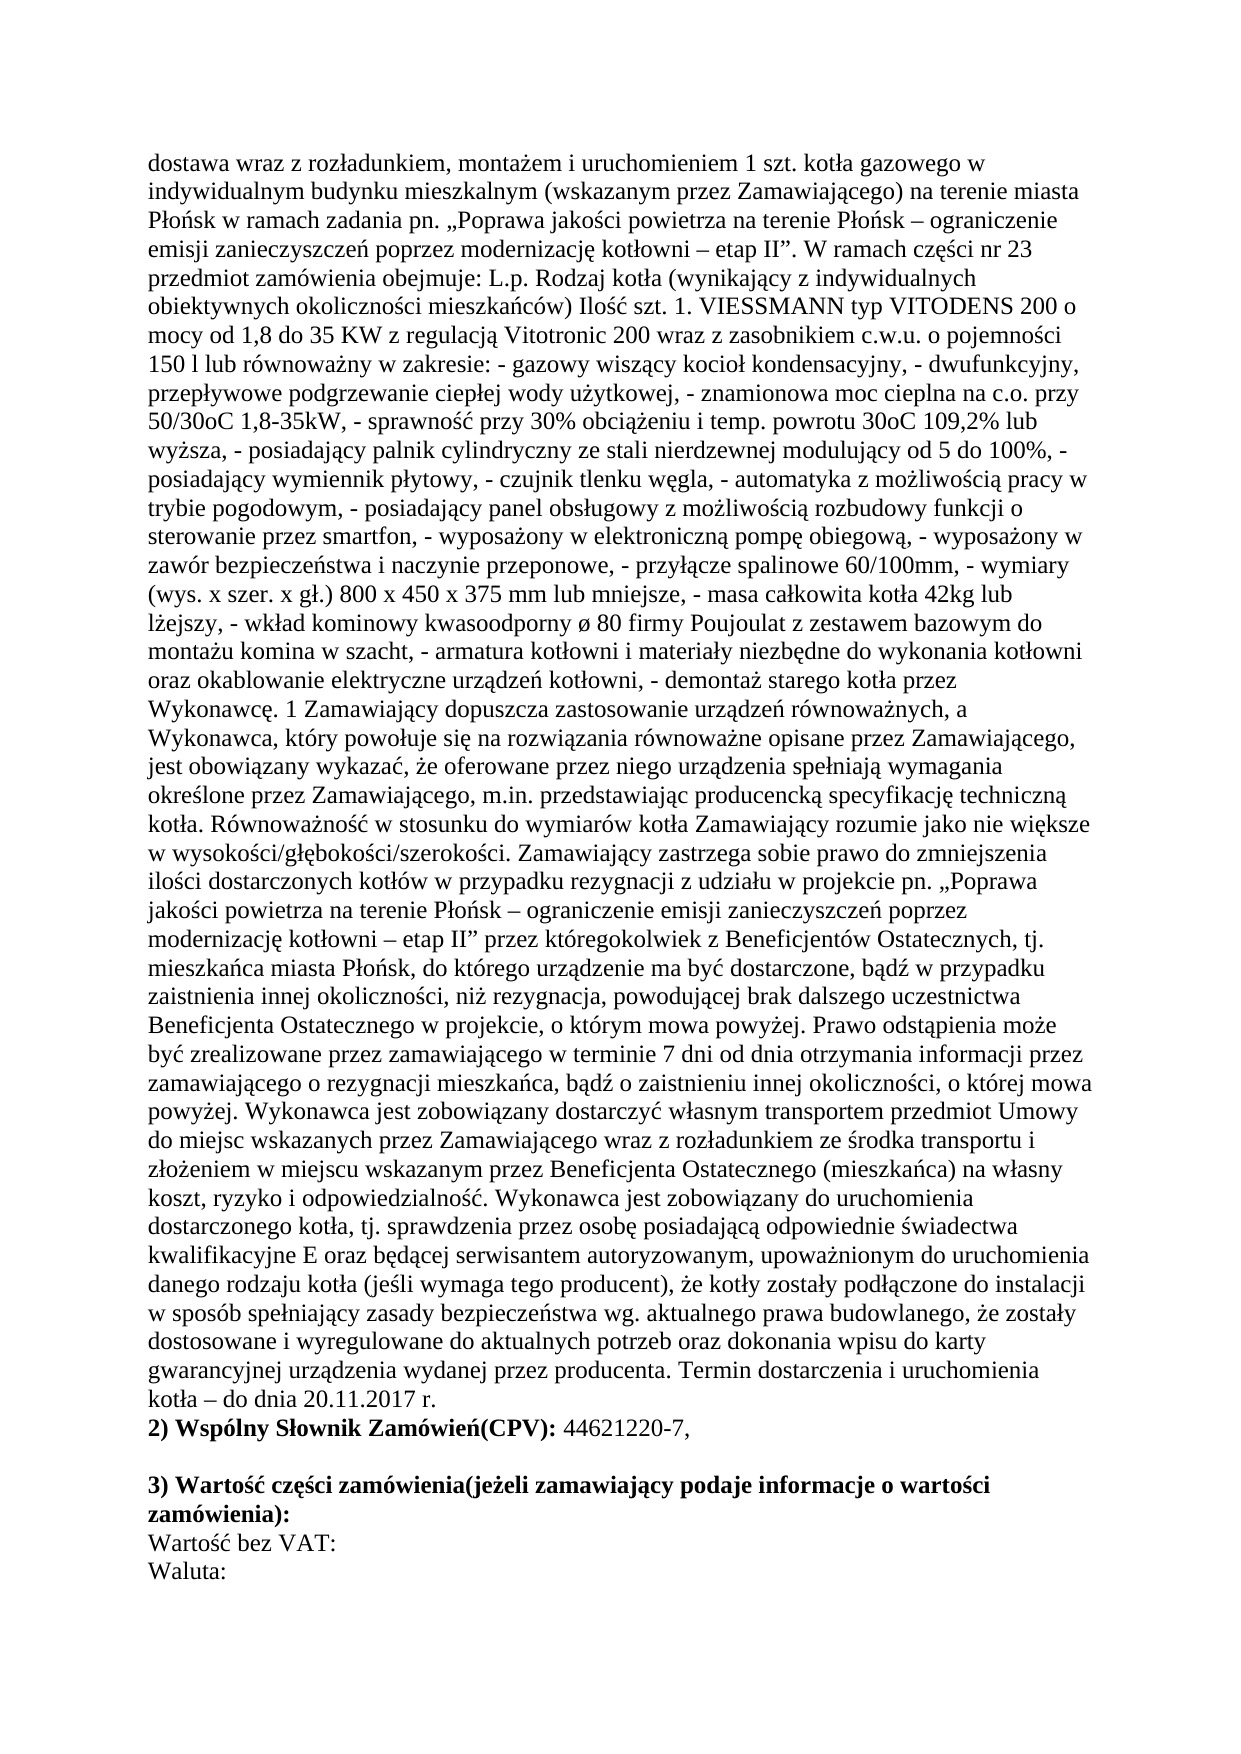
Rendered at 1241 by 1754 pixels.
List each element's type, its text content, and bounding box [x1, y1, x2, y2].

text dostawa wraz z rozładunkiem, montażem i uruchomieniem 1 szt. kotła gazowego w indywidualnym budynku mieszkalnym (wskazanym przez Zamawiającego) na terenie miasta Płońsk w ramach zadania pn. „Poprawa jakości powietrza na terenie Płońsk – ograniczenie emisji zanieczyszczeń poprzez modernizację kotłowni – etap II”. W ramach części nr 23 przedmiot zamówienia obejmuje: L.p. Rodzaj kotła (wynikający z indywidualnych obiektywnych okoliczności mieszkańców) Ilość szt. 1. VIESSMANN typ VITODENS 200 o mocy od 1,8 do 35 KW z regulacją Vitotronic 200 wraz z zasobnikiem c.w.u. o pojemności 150 l lub równoważny w zakresie: - gazowy wiszący kocioł kondensacyjny, - dwufunkcyjny, przepływowe podgrzewanie ciepłej wody użytkowej, - znamionowa moc cieplna na c.o. przy 50/30oC 1,8-35kW, - sprawność przy 30% obciążeniu i temp. powrotu 30oC 109,2% lub wyższa, - posiadający palnik cylindryczny ze stali nierdzewnej modulujący od 5 do 100%, - posiadający wymiennik płytowy, - czujnik tlenku węgla, - automatyka z możliwością pracy w trybie pogodowym, - posiadający panel obsługowy z możliwością rozbudowy funkcji o sterowanie przez smartfon, - wyposażony w elektroniczną pompę obiegową, - wyposażony w zawór bezpieczeństwa i naczynie przeponowe, - przyłącze spalinowe 60/100mm, - wymiary (wys. x szer. x gł.) 800 x 450 x 375 mm lub mniejsze, - masa całkowita kotła 42kg lub lżejszy, - wkład kominowy kwasoodporny ø 80 firmy Poujoulat z zestawem bazowym do montażu komina w szacht, - armatura kotłowni i materiały niezbędne do wykonania kotłowni oraz okablowanie elektryczne urządzeń kotłowni, - demontaż starego kotła przez Wykonawcę. 1 Zamawiający dopuszcza zastosowanie urządzeń równoważnych, a Wykonawca, który powołuje się na rozwiązania równoważne opisane przez Zamawiającego, jest obowiązany wykazać, że oferowane przez niego urządzenia spełniają wymagania określone przez Zamawiającego, m.in. przedstawiając producencką specyfikację techniczną kotła. Równoważność w stosunku do wymiarów kotła Zamawiający rozumie jako nie większe w wysokości/głębokości/szerokości. Zamawiający zastrzega sobie prawo do zmniejszenia ilości dostarczonych kotłów w przypadku rezygnacji z udziału w projekcie pn. „Poprawa jakości powietrza na terenie Płońsk – ograniczenie emisji zanieczyszczeń poprzez modernizację kotłowni – etap II” przez któregokolwiek z Beneficjentów Ostatecznych, tj. mieszkańca miasta Płońsk, do którego urządzenie ma być dostarczone, bądź w przypadku zaistnienia innej okoliczności, niż rezygnacja, powodującej brak dalszego uczestnictwa Beneficjenta Ostatecznego w projekcie, o którym mowa powyżej. Prawo odstąpienia może być zrealizowane przez zamawiającego w terminie 7 dni od dnia otrzymania informacji przez zamawiającego o rezygnacji mieszkańca, bądź o zaistnieniu innej okoliczności, o której mowa powyżej. Wykonawca jest zobowiązany dostarczyć własnym transportem przedmiot Umowy do miejsc wskazanych przez Zamawiającego wraz z rozładunkiem ze środka transportu i złożeniem w miejscu wskazanym przez Beneficjenta Ostatecznego (mieszkańca) na własny koszt, ryzyko i odpowiedzialność. Wykonawca jest zobowiązany do uruchomienia dostarczonego kotła, tj. sprawdzenia przez osobę posiadającą odpowiednie świadectwa kwalifikacyjne E oraz będącej serwisantem autoryzowanym, upoważnionym do uruchomienia danego rodzaju kotła (jeśli wymaga tego producent), że kotły zostały podłączone do instalacji w sposób spełniający zasady bezpieczeństwa wg. aktualnego prawa budowlanego, że zostały dostosowane i wyregulowane do aktualnych potrzeb oraz dokonania wpisu do karty gwarancyjnej urządzenia wydanej przez producenta. Termin dostarczenia i uruchomienia kotła – do dnia 20.11.2017 r. 2) Wspólny Słownik Zamówień(CPV): 44621220-7, 3) Wartość części zamówienia(jeżeli zamawiający podaje informacje o wartości zamówienia): Wartość bez VAT: Waluta: [148, 148, 1093, 1585]
